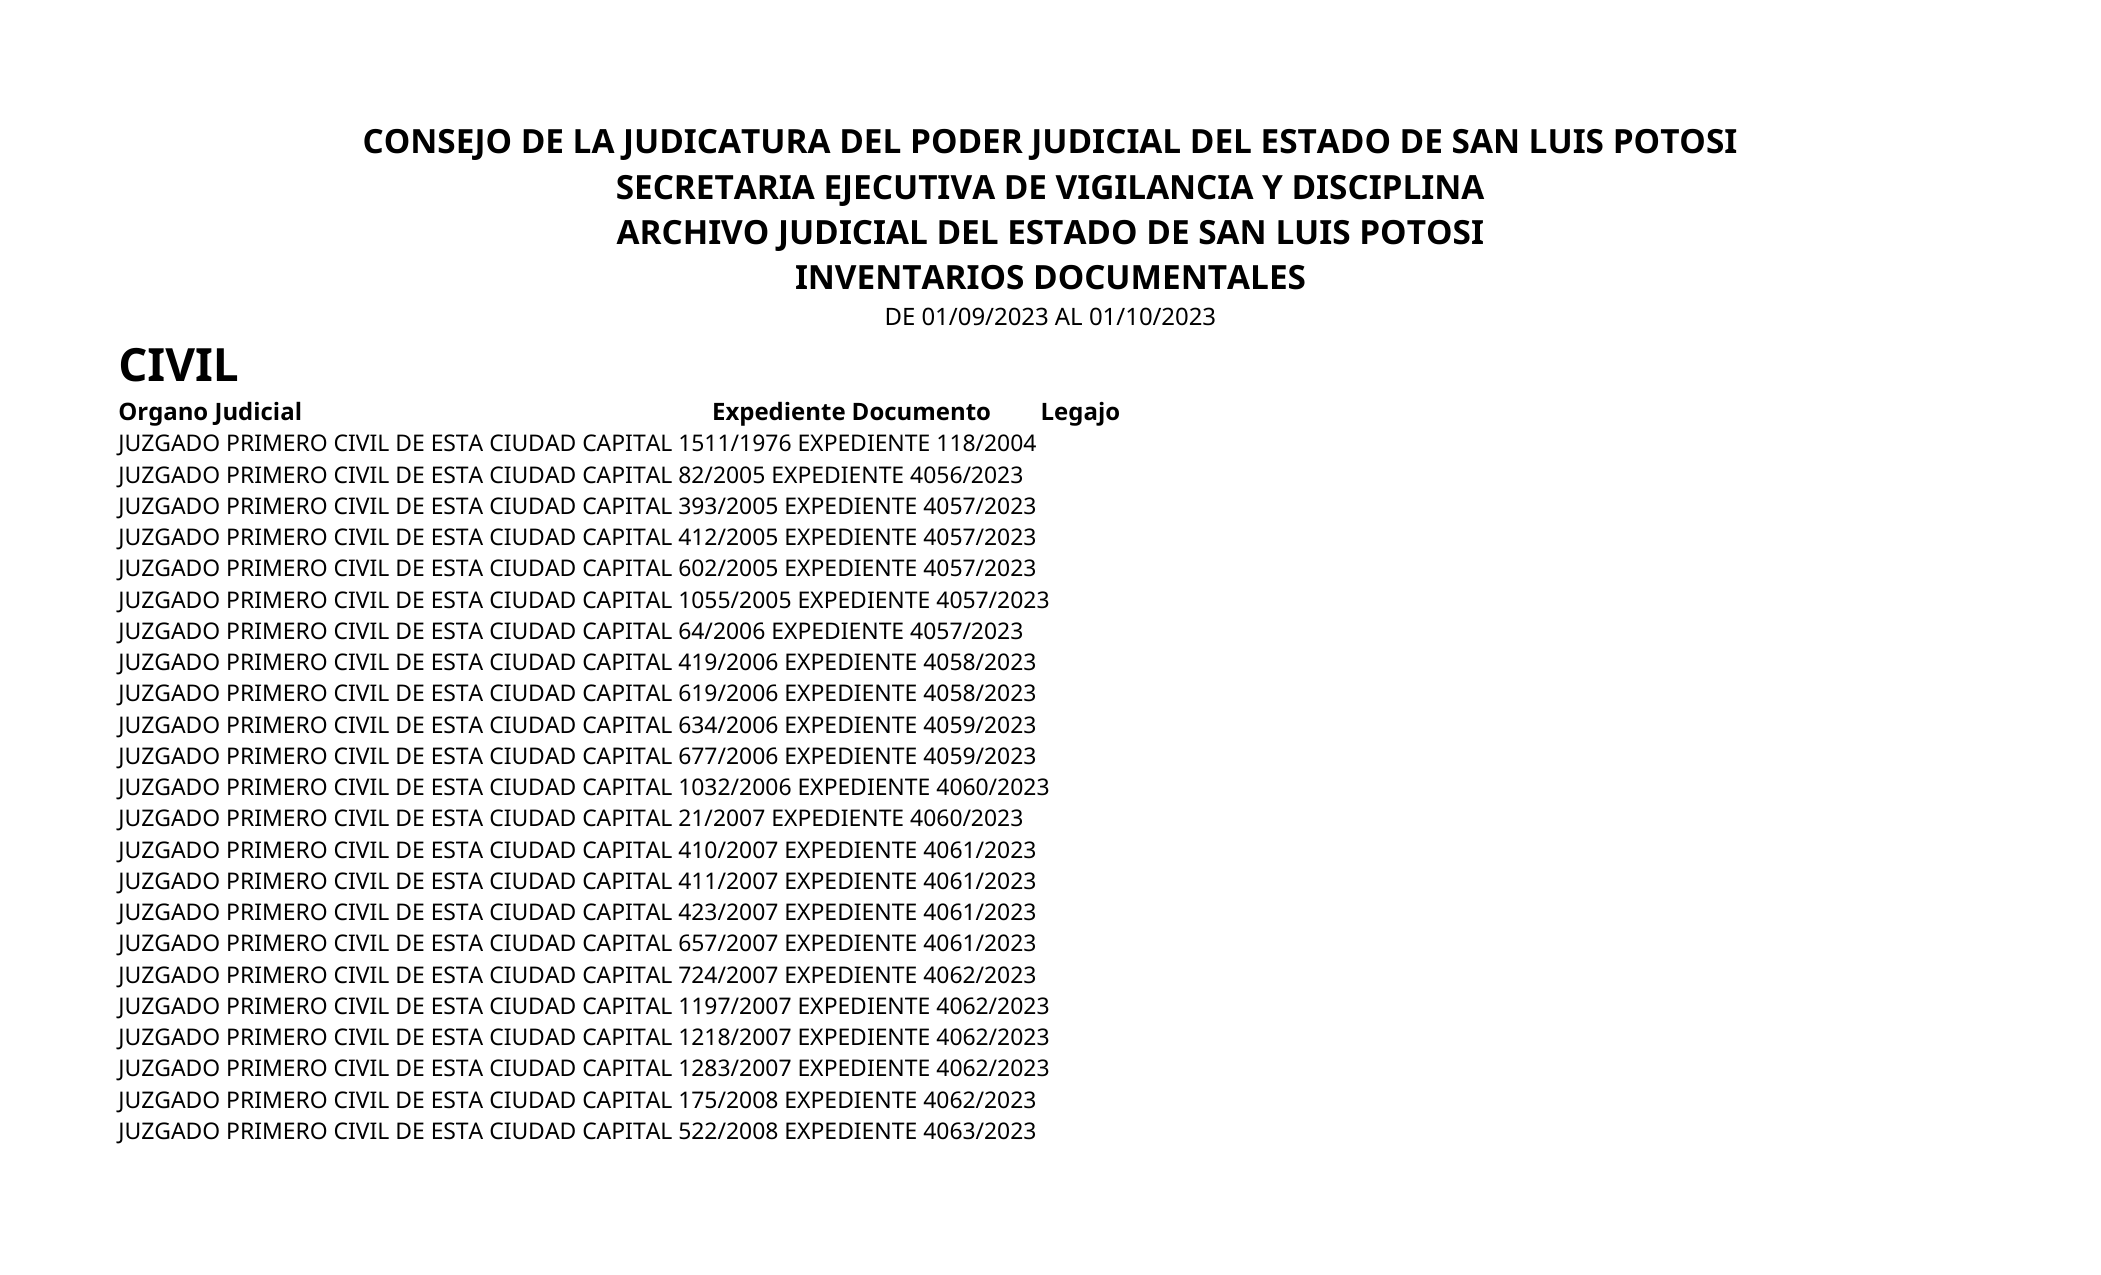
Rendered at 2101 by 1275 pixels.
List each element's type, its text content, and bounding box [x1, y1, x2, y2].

text JUZGADO PRIMERO CIVIL DE ESTA CIUDAD CAPITAL 522/2008 EXPEDIENTE 4063/2023 [118, 1115, 1982, 1146]
text JUZGADO PRIMERO CIVIL DE ESTA CIUDAD CAPITAL 1032/2006 EXPEDIENTE 4060/2023 [118, 771, 1982, 802]
text Organo Judicial Expediente Documento Legajo [118, 395, 1982, 427]
text CONSEJO DE LA JUDICATURA DEL PODER JUDICIAL DEL ESTADO DE SAN LUIS POTOSI [118, 118, 1982, 163]
text JUZGADO PRIMERO CIVIL DE ESTA CIUDAD CAPITAL 82/2005 EXPEDIENTE 4056/2023 [118, 459, 1982, 490]
text SECRETARIA EJECUTIVA DE VIGILANCIA Y DISCIPLINA [118, 163, 1982, 209]
text JUZGADO PRIMERO CIVIL DE ESTA CIUDAD CAPITAL 657/2007 EXPEDIENTE 4061/2023 [118, 927, 1982, 959]
text JUZGADO PRIMERO CIVIL DE ESTA CIUDAD CAPITAL 1511/1976 EXPEDIENTE 118/2004 [118, 427, 1982, 459]
text JUZGADO PRIMERO CIVIL DE ESTA CIUDAD CAPITAL 410/2007 EXPEDIENTE 4061/2023 [118, 834, 1982, 865]
text CIVIL [118, 332, 1982, 395]
text JUZGADO PRIMERO CIVIL DE ESTA CIUDAD CAPITAL 602/2005 EXPEDIENTE 4057/2023 [118, 552, 1982, 584]
text JUZGADO PRIMERO CIVIL DE ESTA CIUDAD CAPITAL 175/2008 EXPEDIENTE 4062/2023 [118, 1084, 1982, 1115]
text DE 01/09/2023 AL 01/10/2023 [118, 300, 1982, 332]
text ARCHIVO JUDICIAL DEL ESTADO DE SAN LUIS POTOSI [118, 209, 1982, 254]
text JUZGADO PRIMERO CIVIL DE ESTA CIUDAD CAPITAL 393/2005 EXPEDIENTE 4057/2023 [118, 490, 1982, 521]
text JUZGADO PRIMERO CIVIL DE ESTA CIUDAD CAPITAL 1218/2007 EXPEDIENTE 4062/2023 [118, 1021, 1982, 1052]
text JUZGADO PRIMERO CIVIL DE ESTA CIUDAD CAPITAL 423/2007 EXPEDIENTE 4061/2023 [118, 896, 1982, 927]
text JUZGADO PRIMERO CIVIL DE ESTA CIUDAD CAPITAL 634/2006 EXPEDIENTE 4059/2023 [118, 709, 1982, 740]
text JUZGADO PRIMERO CIVIL DE ESTA CIUDAD CAPITAL 21/2007 EXPEDIENTE 4060/2023 [118, 802, 1982, 834]
text JUZGADO PRIMERO CIVIL DE ESTA CIUDAD CAPITAL 1283/2007 EXPEDIENTE 4062/2023 [118, 1052, 1982, 1084]
text JUZGADO PRIMERO CIVIL DE ESTA CIUDAD CAPITAL 1197/2007 EXPEDIENTE 4062/2023 [118, 990, 1982, 1021]
text JUZGADO PRIMERO CIVIL DE ESTA CIUDAD CAPITAL 724/2007 EXPEDIENTE 4062/2023 [118, 959, 1982, 990]
text JUZGADO PRIMERO CIVIL DE ESTA CIUDAD CAPITAL 411/2007 EXPEDIENTE 4061/2023 [118, 865, 1982, 896]
text JUZGADO PRIMERO CIVIL DE ESTA CIUDAD CAPITAL 677/2006 EXPEDIENTE 4059/2023 [118, 740, 1982, 771]
text JUZGADO PRIMERO CIVIL DE ESTA CIUDAD CAPITAL 419/2006 EXPEDIENTE 4058/2023 [118, 646, 1982, 677]
text JUZGADO PRIMERO CIVIL DE ESTA CIUDAD CAPITAL 64/2006 EXPEDIENTE 4057/2023 [118, 615, 1982, 646]
text JUZGADO PRIMERO CIVIL DE ESTA CIUDAD CAPITAL 1055/2005 EXPEDIENTE 4057/2023 [118, 584, 1982, 615]
text JUZGADO PRIMERO CIVIL DE ESTA CIUDAD CAPITAL 412/2005 EXPEDIENTE 4057/2023 [118, 521, 1982, 552]
text INVENTARIOS DOCUMENTALES [118, 254, 1982, 300]
text JUZGADO PRIMERO CIVIL DE ESTA CIUDAD CAPITAL 619/2006 EXPEDIENTE 4058/2023 [118, 677, 1982, 709]
